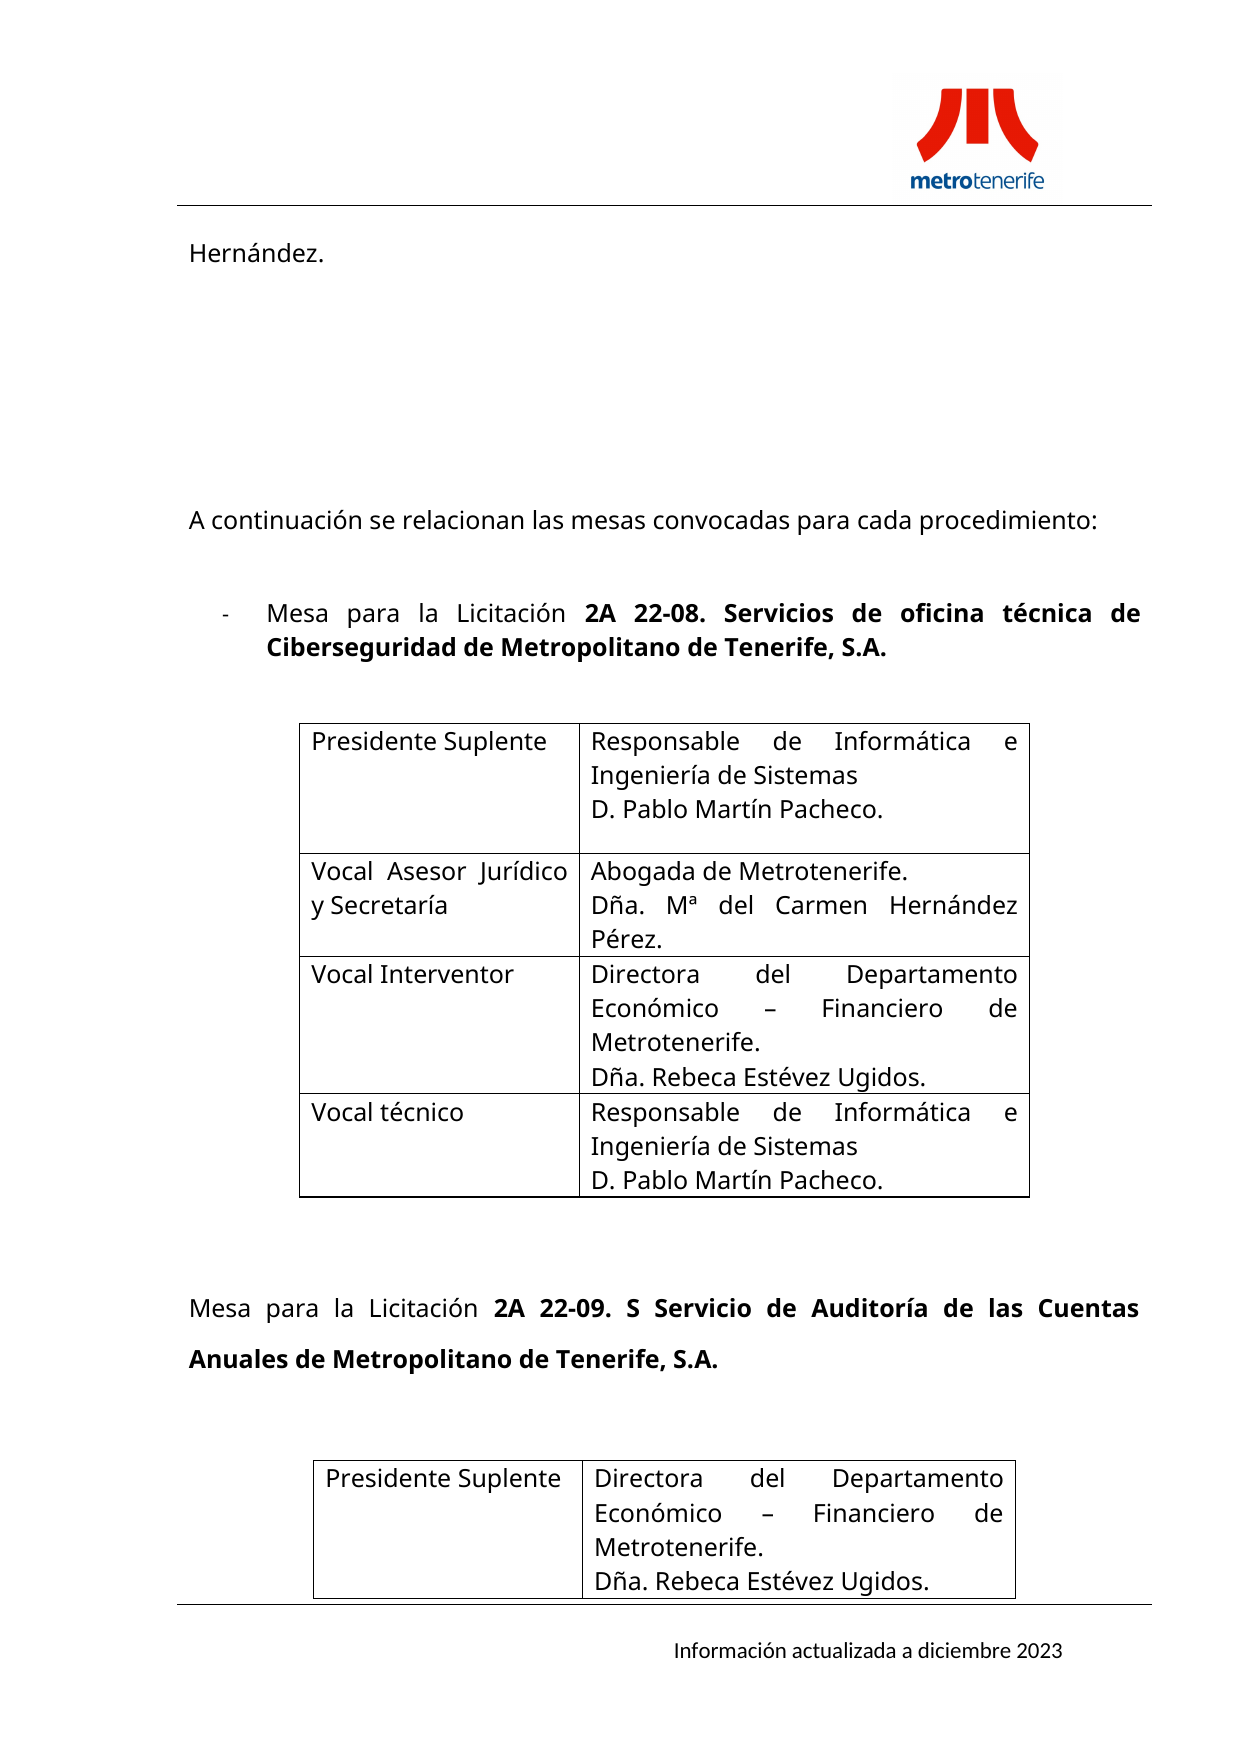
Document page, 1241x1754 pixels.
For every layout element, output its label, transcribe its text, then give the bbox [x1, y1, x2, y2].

table_cell Directora del Departamento Económico – Financiero de Metrotenerife. Dña. Rebeca Estévez Ugidos. [580, 957, 1029, 1093]
table_cell Vocal Asesor Jurídico y Secretaría [300, 854, 579, 956]
table_cell Abogada de Metrotenerife. Dña. Mª del Carmen Hernández Pérez. [580, 854, 1029, 956]
table_header Responsable de Informática e Ingeniería de Sistemas D. Pablo Martín Pacheco. [580, 724, 1029, 853]
table_cell Responsable de Informática e Ingeniería de Sistemas D. Pablo Martín Pacheco. [580, 1094, 1029, 1196]
table_cell Vocal Interventor [300, 957, 579, 1093]
table_header Directora del Departamento Económico – Financiero de Metrotenerife. Dña. Rebeca Estévez Ugidos. [583, 1461, 1015, 1597]
table_cell Vocal técnico [300, 1094, 579, 1196]
table_header Presidente Suplente [314, 1461, 582, 1597]
table_cell Hernández. A continuación se relacionan las mesas convocadas para cada procedimiento: Mesa para la Licitación 2A 22-08. Servicios de oficina técnica de Ciberseguridad de Metropolitano de Tenerife, S.A. Mesa para la Licitación 2A 22-09. S Servicio de Auditoría de las Cuentas Anuales de Metropolitano de Tenerife, S.A. [177, 206, 1152, 1604]
table_header Presidente Suplente [300, 724, 579, 853]
